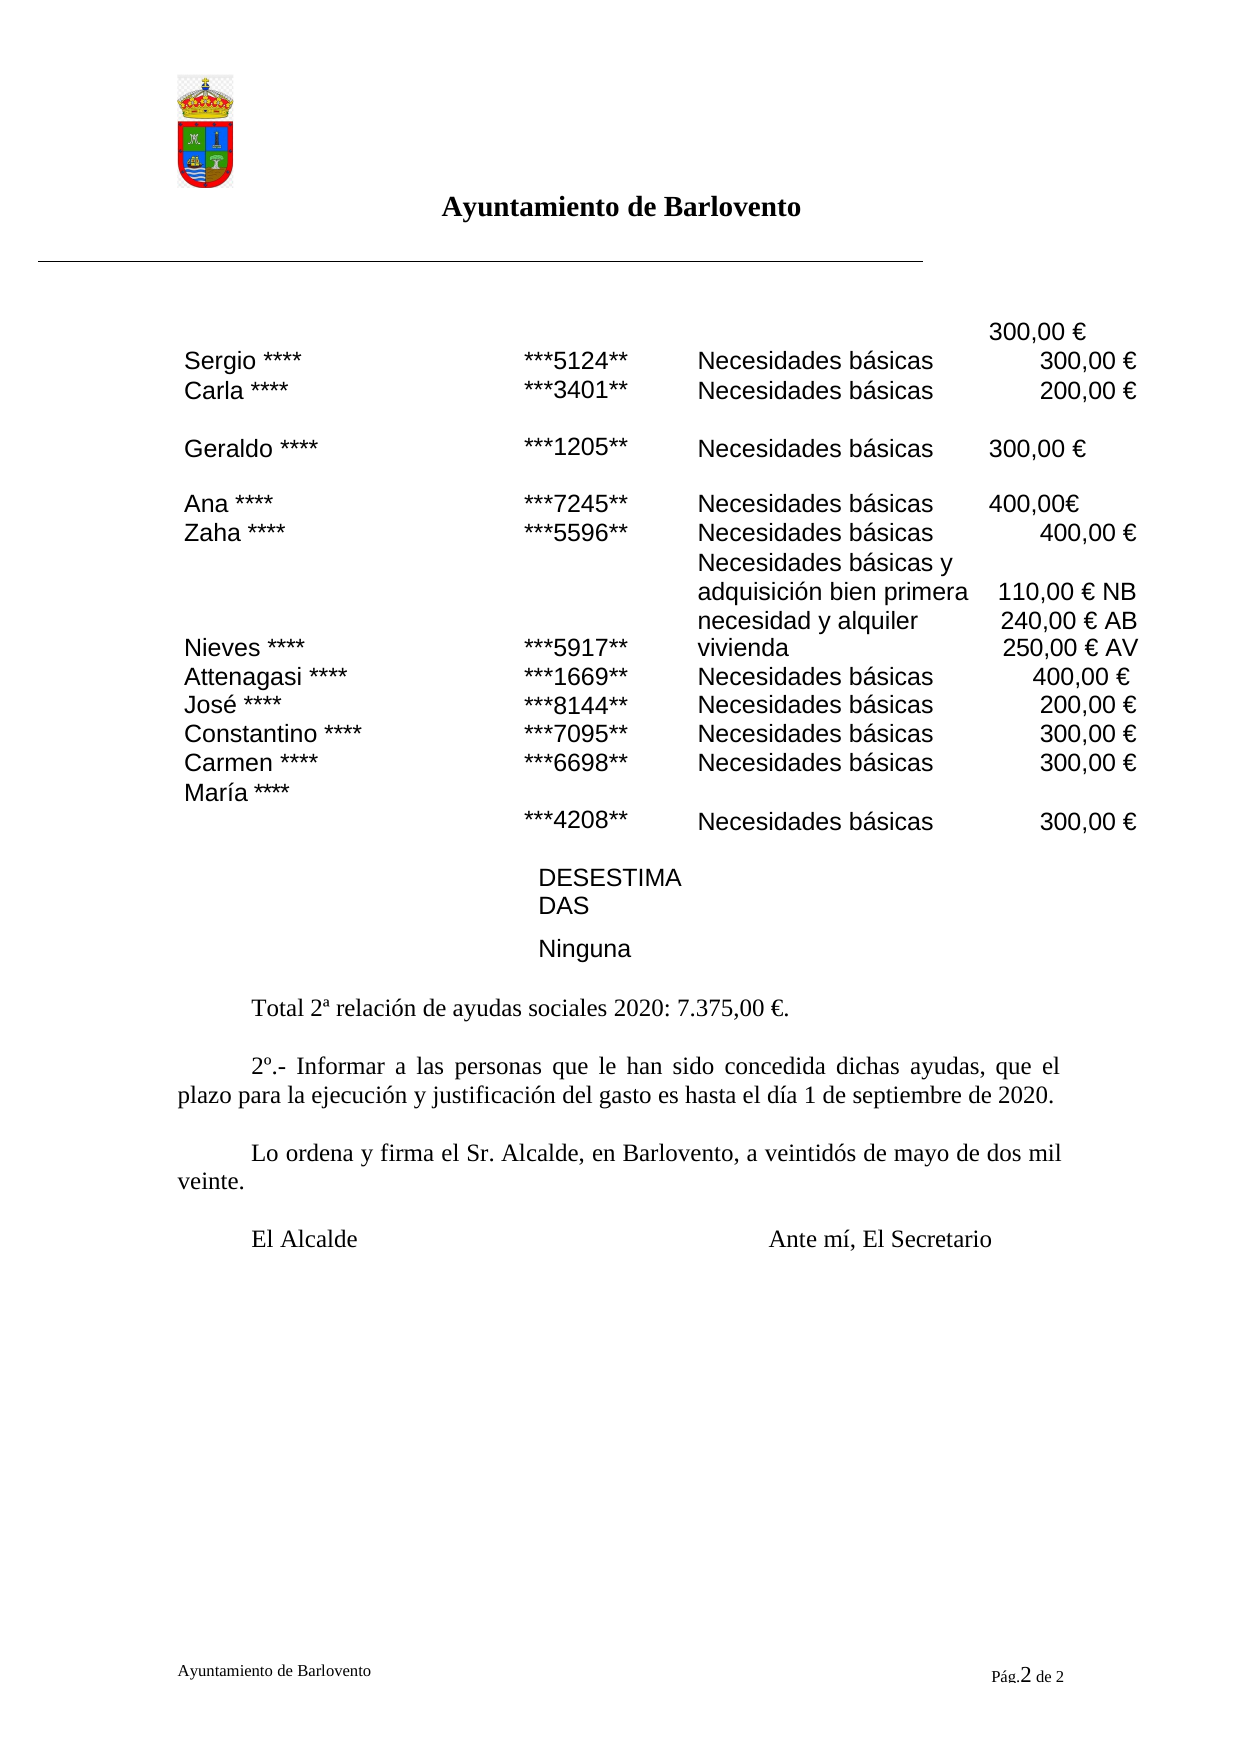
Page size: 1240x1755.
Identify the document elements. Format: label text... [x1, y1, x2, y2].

table_cell [516, 549, 683, 635]
table_cell [978, 936, 1157, 965]
text Lo ordena y firma el Sr. Alcalde, en Barlovento, a veintidós de mayo de dos mil El Alcalde Ante mí, El Secretario [251, 1138, 1063, 1253]
table_cell Necesidades básicas [683, 377, 978, 420]
table_cell 300,00 € [978, 779, 1157, 850]
table_cell 400,00 € [978, 664, 1157, 692]
table_cell 200,00 € [978, 693, 1157, 721]
table_cell Necesidades básicas y adquisición bien primera necesidad y alquiler [683, 549, 978, 635]
table_cell [683, 936, 978, 965]
table_cell 200,00 € [978, 377, 1157, 420]
table_cell Necesidades básicas [683, 750, 978, 778]
table_cell Attenagasi **** [163, 664, 516, 692]
table_cell ***1205** [516, 420, 683, 477]
table_cell ***8144** [516, 693, 683, 721]
table_cell Carmen **** [163, 750, 516, 778]
table_header [516, 320, 683, 348]
table_cell ***1669** [516, 664, 683, 692]
table_header [683, 320, 978, 348]
table_cell Necesidades básicas [683, 520, 978, 549]
table_cell ***5124** [516, 348, 683, 377]
table_cell Necesidades básicas [683, 779, 978, 850]
table_header [163, 320, 516, 348]
table_cell Geraldo **** [163, 420, 516, 477]
table_cell ***5917** [516, 635, 683, 664]
table_cell José **** [163, 693, 516, 721]
table_cell Necesidades básicas [683, 477, 978, 520]
table_cell [163, 936, 516, 965]
table_cell ***5596** [516, 520, 683, 549]
table_cell 300,00 € [978, 721, 1157, 750]
table_cell Constantino **** [163, 721, 516, 750]
table_cell vivienda [683, 635, 978, 664]
table_cell ***4208** [516, 779, 683, 850]
table_cell Ana **** [163, 477, 516, 520]
table_cell ***3401** [516, 377, 683, 420]
text 2º.- Informar a las personas que le han sido concedida dichas ayudas, que el plazo para la ejecución y justificación del gasto es hasta el día 1 de septiembre de 2020. [177, 1051, 1112, 1108]
table_cell 300,00 € [978, 348, 1157, 377]
table_cell [163, 850, 516, 936]
table_cell 400,00€ [978, 477, 1157, 520]
table_cell DESESTIMA DAS [516, 850, 683, 936]
table_cell Necesidades básicas [683, 348, 978, 377]
text veinte. [37, 1166, 245, 1195]
table_cell Nieves **** [163, 635, 516, 664]
table_cell 110,00 € NB 240,00 € AB 250,00 € AV [978, 549, 1157, 664]
table_cell Carla **** [163, 377, 516, 420]
table_cell ***7095** [516, 721, 683, 750]
table_cell 400,00 € [978, 520, 1157, 549]
table_cell [683, 850, 978, 936]
table_cell Necesidades básicas [683, 664, 978, 692]
table_cell [978, 850, 1157, 936]
table_cell Necesidades básicas [683, 420, 978, 477]
table_cell Ninguna [516, 936, 683, 965]
table_cell 300,00 € [978, 420, 1157, 477]
table_cell ***6698** [516, 750, 683, 778]
text Total 2ª relación de ayudas sociales 2020: 7.375,00 €. [251, 993, 1194, 1022]
table_cell Sergio **** [163, 348, 516, 377]
table_cell [163, 549, 516, 635]
table_cell Necesidades básicas [683, 693, 978, 721]
table_header 300,00 € [978, 320, 1157, 348]
table_cell María **** [163, 779, 516, 850]
table_cell Necesidades básicas [683, 721, 978, 750]
table_cell Zaha **** [163, 520, 516, 549]
table_cell ***7245** [516, 477, 683, 520]
table_cell 300,00 € [978, 750, 1157, 778]
